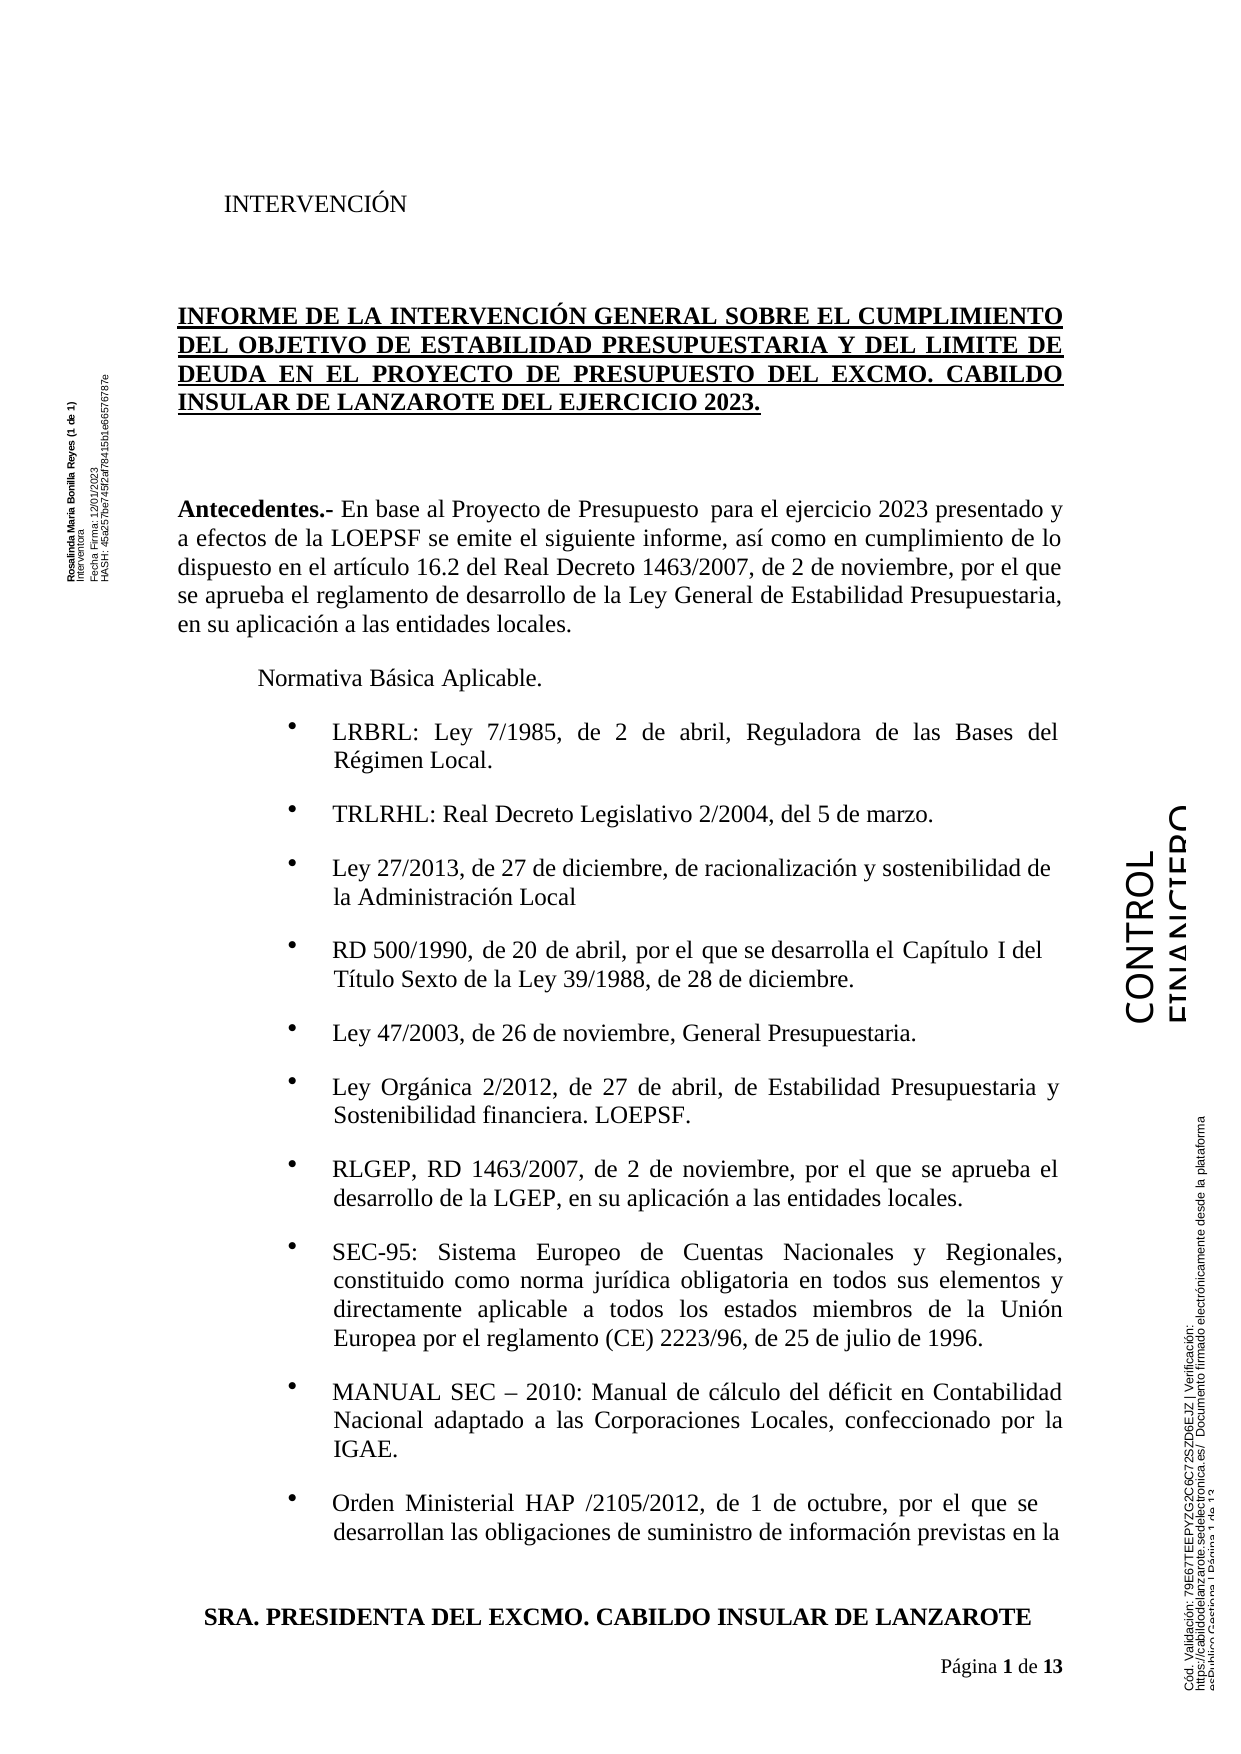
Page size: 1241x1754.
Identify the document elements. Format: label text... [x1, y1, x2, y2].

text Antecedentes.- En base al Proyecto de Presupuesto para el ejercicio 2023 presentado y a efectos de la LOEPSF se emite el siguiente informe, así como en cumplimiento de lo dispuesto en el artículo 16.2 del Real Decreto 1463/2007, de 2 de noviembre, por el que se aprueba el reglamento de desarrollo de la Ley General de Estabilidad Presupuestaria, en su aplicación a las entidades locales. [177, 494, 1063, 638]
text  [288, 1157, 300, 1176]
text INSULAR DE LANZAROTE DEL EJERCICIO 2023. [177, 385, 1063, 416]
text  [288, 719, 300, 738]
text INTERVENCIÓN [223, 189, 409, 218]
text DEUDA EN EL PROYECTO DE PRESUPUESTO DEL EXCMO. CABILDO [177, 356, 1063, 384]
text SRA. PRESIDENTA DEL EXCMO. CABILDO INSULAR DE LANZAROTE [204, 1602, 1065, 1631]
text Normativa Básica Aplicable. [257, 663, 547, 692]
text INFORME DE LA INTERVENCIÓN GENERAL SOBRE EL CUMPLIMIENTO [177, 301, 1063, 326]
text Cód. Validación: 79E67TEEPYZG2C6C72SZD6EJZ | Verificación: https://cabildodelanzarote.sedelectronica.es/ Documento firmado electrónicamente desde la plataforma esPublico Gestiona | Página 1 de 13 [1182, 1077, 1210, 1692]
text  [288, 1239, 300, 1258]
text  [288, 856, 300, 874]
text Ley 27/2013, de 27 de diciembre, de racionalización y sostenibilidad de la Administración Local [332, 853, 1065, 911]
text HASH: 45a257be745f2af78415b1e66576787e [99, 368, 110, 585]
text RD 500/1990, de 20 de abril, por el que se desarrolla el Capítulo I del Título Sexto de la Ley 39/1988, de 28 de diciembre. [332, 936, 1065, 993]
text DEL OBJETIVO DE ESTABILIDAD PRESUPUESTARIA Y DEL LIMITE DE [177, 329, 1063, 355]
text Página 1 de 13 [202, 1654, 1063, 1678]
text RLGEP, RD 1463/2007, de 2 de noviembre, por el que se aprueba el desarrollo de la LGEP, en su aplicación a las entidades locales. [332, 1154, 1065, 1212]
text  [288, 1021, 300, 1039]
text TRLRHL: Real Decreto Legislativo 2/2004, del 5 de marzo. [332, 799, 936, 828]
text  [288, 938, 300, 957]
text  [288, 802, 300, 821]
text CONTROL FINANCIERO [1117, 636, 1183, 1027]
text Ley Orgánica 2/2012, de 27 de abril, de Estabilidad Presupuestaria y Sostenibilidad financiera. LOEPSF. [332, 1072, 1065, 1129]
text Fecha Firma: 12/01/2023 [89, 368, 99, 585]
text Orden Ministerial HAP /2105/2012, de 1 de octubre, por el que se desarrollan las obligaciones de suministro de información previstas en la [332, 1488, 1065, 1546]
text  [288, 1074, 300, 1093]
text Ley 47/2003, de 26 de noviembre, General Presupuestaria. [332, 1018, 921, 1047]
text  [288, 1379, 300, 1398]
text LRBRL: Ley 7/1985, de 2 de abril, Reguladora de las Bases del Régimen Local. [332, 717, 1065, 774]
text Rosalinda Maria Bonilla Reyes (1 de 1) Interventora [66, 368, 86, 585]
text SEC-95: Sistema Europeo de Cuentas Nacionales y Regionales, constituido como norma jurídica obligatoria en todos sus elementos y directamente aplicable a todos los estados miembros de la Unión Europea por el reglamento (CE) 2223/96, de 25 de julio de 1996. [332, 1237, 1064, 1352]
text  [288, 1491, 300, 1509]
text MANUAL SEC – 2010: Manual de cálculo del déficit en Contabilidad Nacional adaptado a las Corporaciones Locales, confeccionado por la IGAE. [332, 1377, 1063, 1463]
